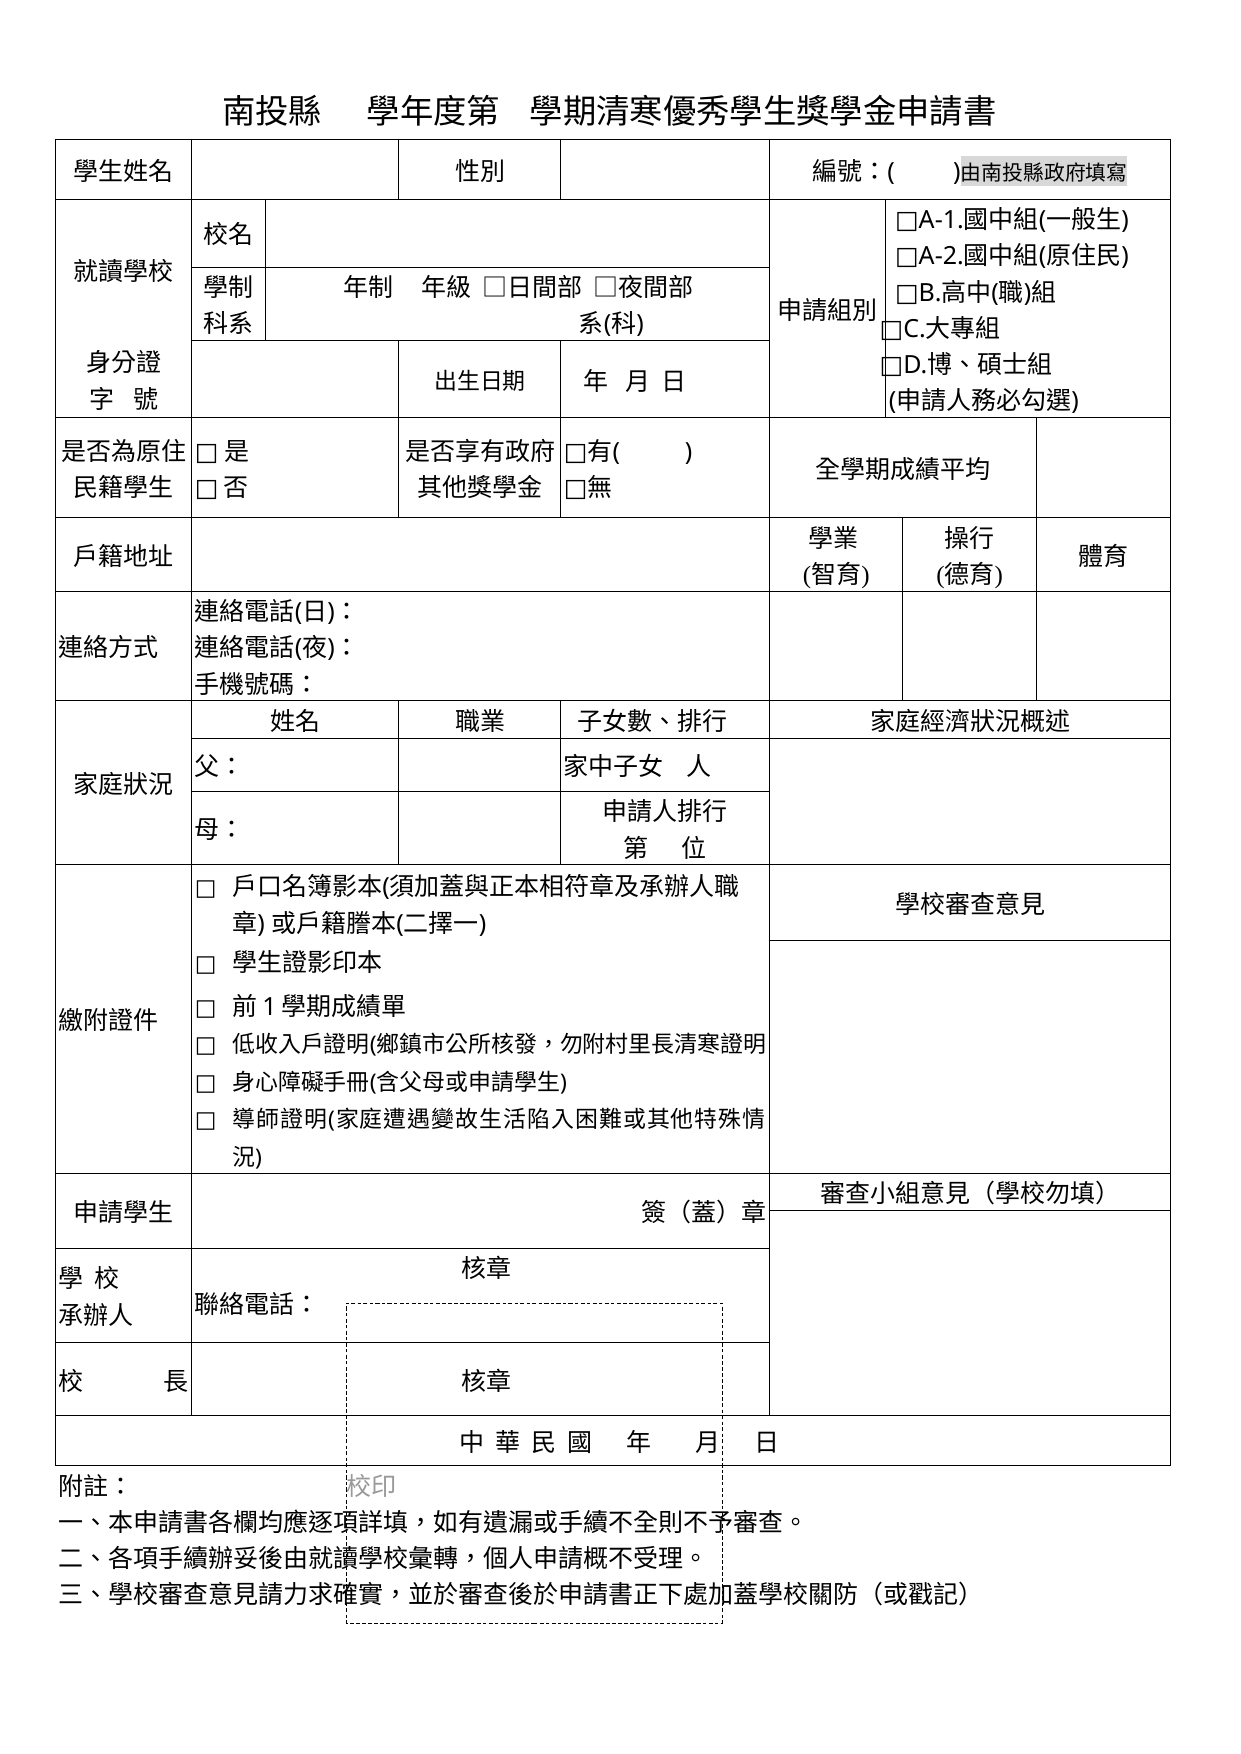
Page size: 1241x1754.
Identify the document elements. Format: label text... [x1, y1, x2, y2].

table_cell 前1學期成績單 低收入戶證明(鄉鎮市公所核發，勿附村里長清寒證明 身󠆷心障礙手冊(含父母或申請學生) 導師證明(家庭遭遇變故生活陷入困難或其他特殊情況) [192, 984, 769, 1173]
table_cell 學校審查意見 [770, 865, 1170, 940]
table_cell 母： [192, 792, 398, 864]
table_cell □有( ) □無 [561, 418, 769, 517]
table_cell 審查小組意見（學校勿填） [770, 1174, 1170, 1210]
table_cell 家庭經濟狀況概述 [770, 701, 1170, 738]
table_cell 校名 [192, 200, 265, 267]
table_cell 全學期成績平均 [770, 418, 1036, 517]
table_cell 出生日期 [399, 341, 560, 417]
table_cell 學生證影印本 [192, 940, 769, 984]
table_cell 學業 (智育) [770, 518, 902, 591]
table_cell 連絡電話(日)： 連絡電話(夜)： 手機號碼： [192, 592, 769, 700]
table_cell 年制 年級 □日間部 □夜間部 系(科) [266, 268, 769, 340]
table_cell 校長 [56, 1343, 191, 1415]
table_cell 中 華 民 國 年 月 日 [56, 1416, 1170, 1465]
table_cell [399, 792, 560, 864]
table_cell [1037, 418, 1170, 517]
table_cell 操行 (德育) [903, 518, 1036, 591]
table_cell 學生姓名 [56, 140, 191, 198]
table_cell 連絡方式 [56, 592, 191, 700]
table_cell [266, 200, 769, 267]
table_cell 申請人排行 第 位 [561, 792, 769, 864]
table_cell [192, 341, 398, 417]
table_cell 繳附證件 [56, 865, 191, 1173]
table_cell 附註： 校印 一、本申請書各欄均應逐項詳填，如有遺漏或手續不全則不予審查。 二、各項手續辦妥後由就讀學校彙轉，個人申請概不受理。 三、學校審查意見請力求確實，並於審查後於申請書正下處加蓋學校關防（或戳記） [56, 1466, 1170, 1611]
table_cell [399, 739, 560, 791]
table_cell [1037, 592, 1170, 700]
table_header 南投縣 學年度第 學期清寒優秀學生獎學金申請書 [56, 79, 1170, 138]
table_cell 編號：( )由南投縣政府填寫 [770, 140, 1170, 198]
table_cell 學 校 承辦人 [56, 1249, 191, 1342]
table_cell [770, 1211, 1170, 1415]
table_cell 父： [192, 739, 398, 791]
table_cell □A-1.國中組(一般生) □A-2.國中組(原住民) □B.高中(職)組 □C.大專組 □D.博、碩士組 (申請人務必勾選) [886, 200, 1170, 417]
table_cell [770, 941, 1170, 1173]
table_cell 是否為原住民籍學生 [56, 418, 191, 517]
table_cell 家中子女 人 [561, 739, 769, 791]
table_cell 身分證 字 號 [56, 340, 191, 417]
table_cell 是否享有政府其他獎學金 [399, 418, 560, 517]
table_cell [561, 140, 769, 198]
table_cell 戶口名簿影本(須加蓋與正本相符章及承辦人職章) 或戶籍謄本(二擇一) [192, 865, 769, 940]
table_cell [903, 592, 1036, 700]
table_cell 核章 [192, 1343, 769, 1415]
table_cell 戶籍地址 [56, 518, 191, 591]
table_cell 子女數、排行 [561, 701, 769, 738]
table_cell 學制 科系 [192, 268, 265, 340]
table_cell 姓名 [192, 701, 398, 738]
table_cell 性別 [399, 140, 560, 198]
table_cell 體育 [1037, 518, 1170, 591]
table_cell 就讀學校 [56, 200, 191, 340]
table_cell 申請學生 [56, 1174, 191, 1247]
table_cell [508, 518, 769, 591]
table_cell [192, 518, 507, 591]
table_cell □ 是 □ 否 [192, 418, 398, 517]
table_cell 職業 [399, 701, 560, 738]
table_cell 年 月 日 [561, 341, 769, 417]
table_cell [770, 739, 1170, 864]
table_cell [770, 592, 902, 700]
table_cell 核章 聯絡電話： [192, 1249, 769, 1342]
table_cell 申請組別 [770, 200, 885, 417]
table_cell [192, 140, 398, 198]
table_cell 家庭狀況 [56, 701, 191, 864]
table_cell 簽（蓋）章 [192, 1174, 769, 1247]
